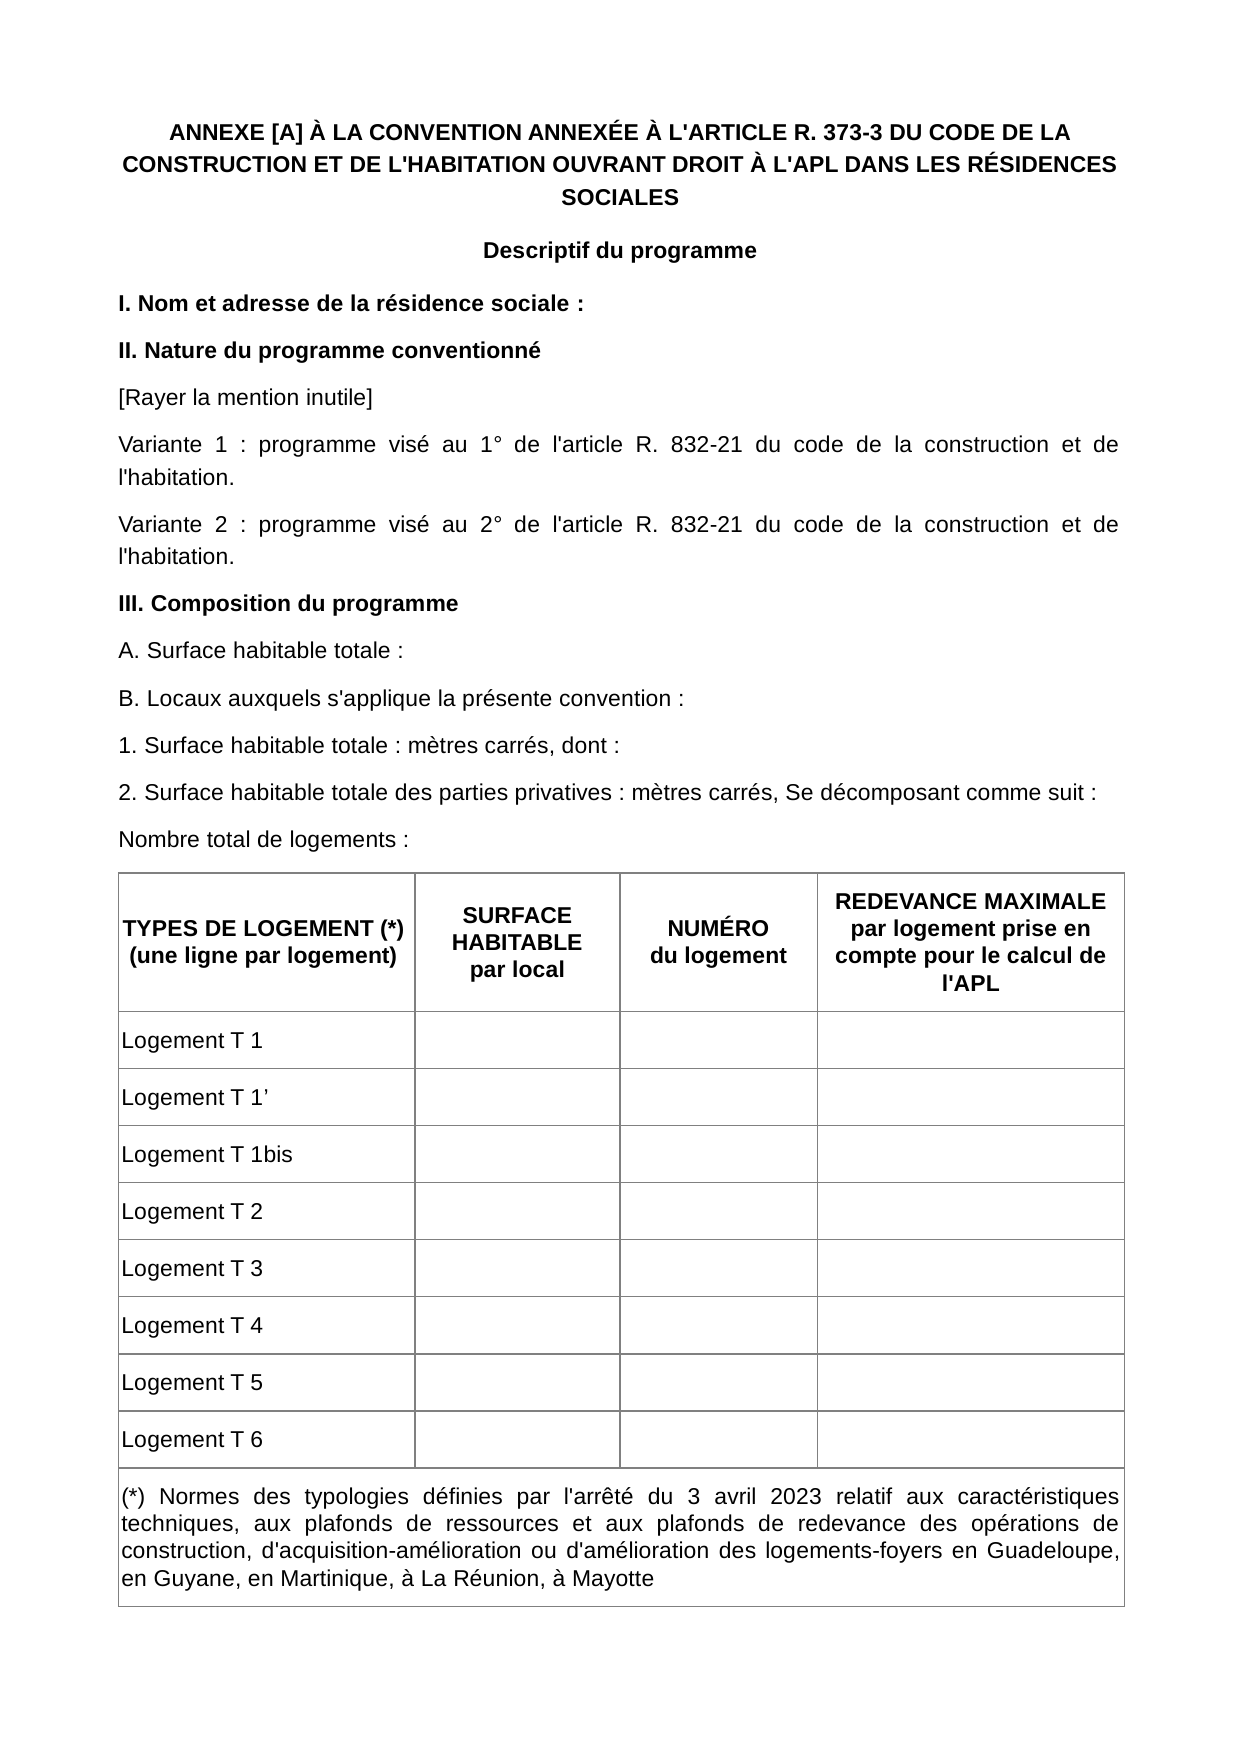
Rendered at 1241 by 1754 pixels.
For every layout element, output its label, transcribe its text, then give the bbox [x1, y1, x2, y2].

table_cell Logement T 1bis [119, 1126, 414, 1182]
table_cell [818, 1240, 1124, 1296]
table_cell [416, 1240, 619, 1296]
text Descriptif du programme [118, 236, 1122, 263]
table_cell [818, 1183, 1124, 1239]
table_header TYPES DE LOGEMENT (*) (une ligne par logement) [119, 874, 414, 1011]
table_cell [621, 1355, 817, 1410]
table_cell [818, 1012, 1124, 1068]
table_cell [416, 1355, 619, 1410]
table_cell (*) Normes des typologies définies par l'arrêté du 3 avril 2023 relatif aux caractéristiques techniques, aux plafonds de ressources et aux plafonds de redevance des opérations de construction, d'acquisition-amélioration ou d'amélioration des logements-foyers en Guadeloupe, en Guyane, en Martinique, à La Réunion, à Mayotte [119, 1469, 1124, 1606]
table_cell [818, 1069, 1124, 1125]
table_cell [416, 1069, 619, 1125]
text ANNEXE [A] À LA CONVENTION ANNEXÉE À L'ARTICLE R. 373-3 DU CODE DE LA CONSTRUCTION ET DE L'HABITATION OUVRANT DROIT À L'APL DANS LES RÉSIDENCES SOCIALES [118, 118, 1122, 210]
table_cell [621, 1069, 817, 1125]
table_cell [818, 1297, 1124, 1353]
text II. Nature du programme conventionné [118, 336, 1122, 363]
table_cell Logement T 2 [119, 1183, 414, 1239]
table_header REDEVANCE MAXIMALE par logement prise en compte pour le calcul de l'APL [818, 874, 1124, 1011]
text B. Locaux auxquels s'applique la présente convention : [118, 684, 1122, 711]
text I. Nom et adresse de la résidence sociale : [118, 289, 1122, 316]
text A. Surface habitable totale : [118, 637, 1122, 664]
table_cell Logement T 6 [119, 1412, 414, 1467]
table_cell Logement T 1 [119, 1012, 414, 1068]
table_cell [416, 1126, 619, 1182]
text [Rayer la mention inutile] [118, 383, 1122, 411]
table_cell [621, 1297, 817, 1353]
table_cell [416, 1412, 619, 1467]
table_cell Logement T 3 [119, 1240, 414, 1296]
table_cell Logement T 1’ [119, 1069, 414, 1125]
text 2. Surface habitable totale des parties privatives : mètres carrés, Se décomposant comme suit : [118, 778, 1122, 805]
text Variante 1 : programme visé au 1° de l'article R. 832-21 du code de la construction et de l'habitation. [118, 431, 1122, 490]
table_cell [621, 1240, 817, 1296]
text Nombre total de logements : [118, 825, 1122, 852]
text III. Composition du programme [118, 590, 1122, 617]
table_cell [621, 1012, 817, 1068]
table_cell [818, 1412, 1124, 1467]
table_cell [416, 1297, 619, 1353]
table_cell [416, 1183, 619, 1239]
table_cell [621, 1183, 817, 1239]
text Variante 2 : programme visé au 2° de l'article R. 832-21 du code de la construction et de l'habitation. [118, 510, 1122, 570]
table_header NUMÉRO du logement [621, 874, 817, 1011]
table_cell Logement T 4 [119, 1297, 414, 1353]
table_cell [416, 1012, 619, 1068]
table_cell [818, 1355, 1124, 1410]
text 1. Surface habitable totale : mètres carrés, dont : [118, 731, 1122, 758]
table_header SURFACE HABITABLE par local [416, 874, 619, 1011]
table_cell [818, 1126, 1124, 1182]
table_cell [621, 1126, 817, 1182]
table_cell Logement T 5 [119, 1355, 414, 1410]
table_cell [621, 1412, 817, 1467]
